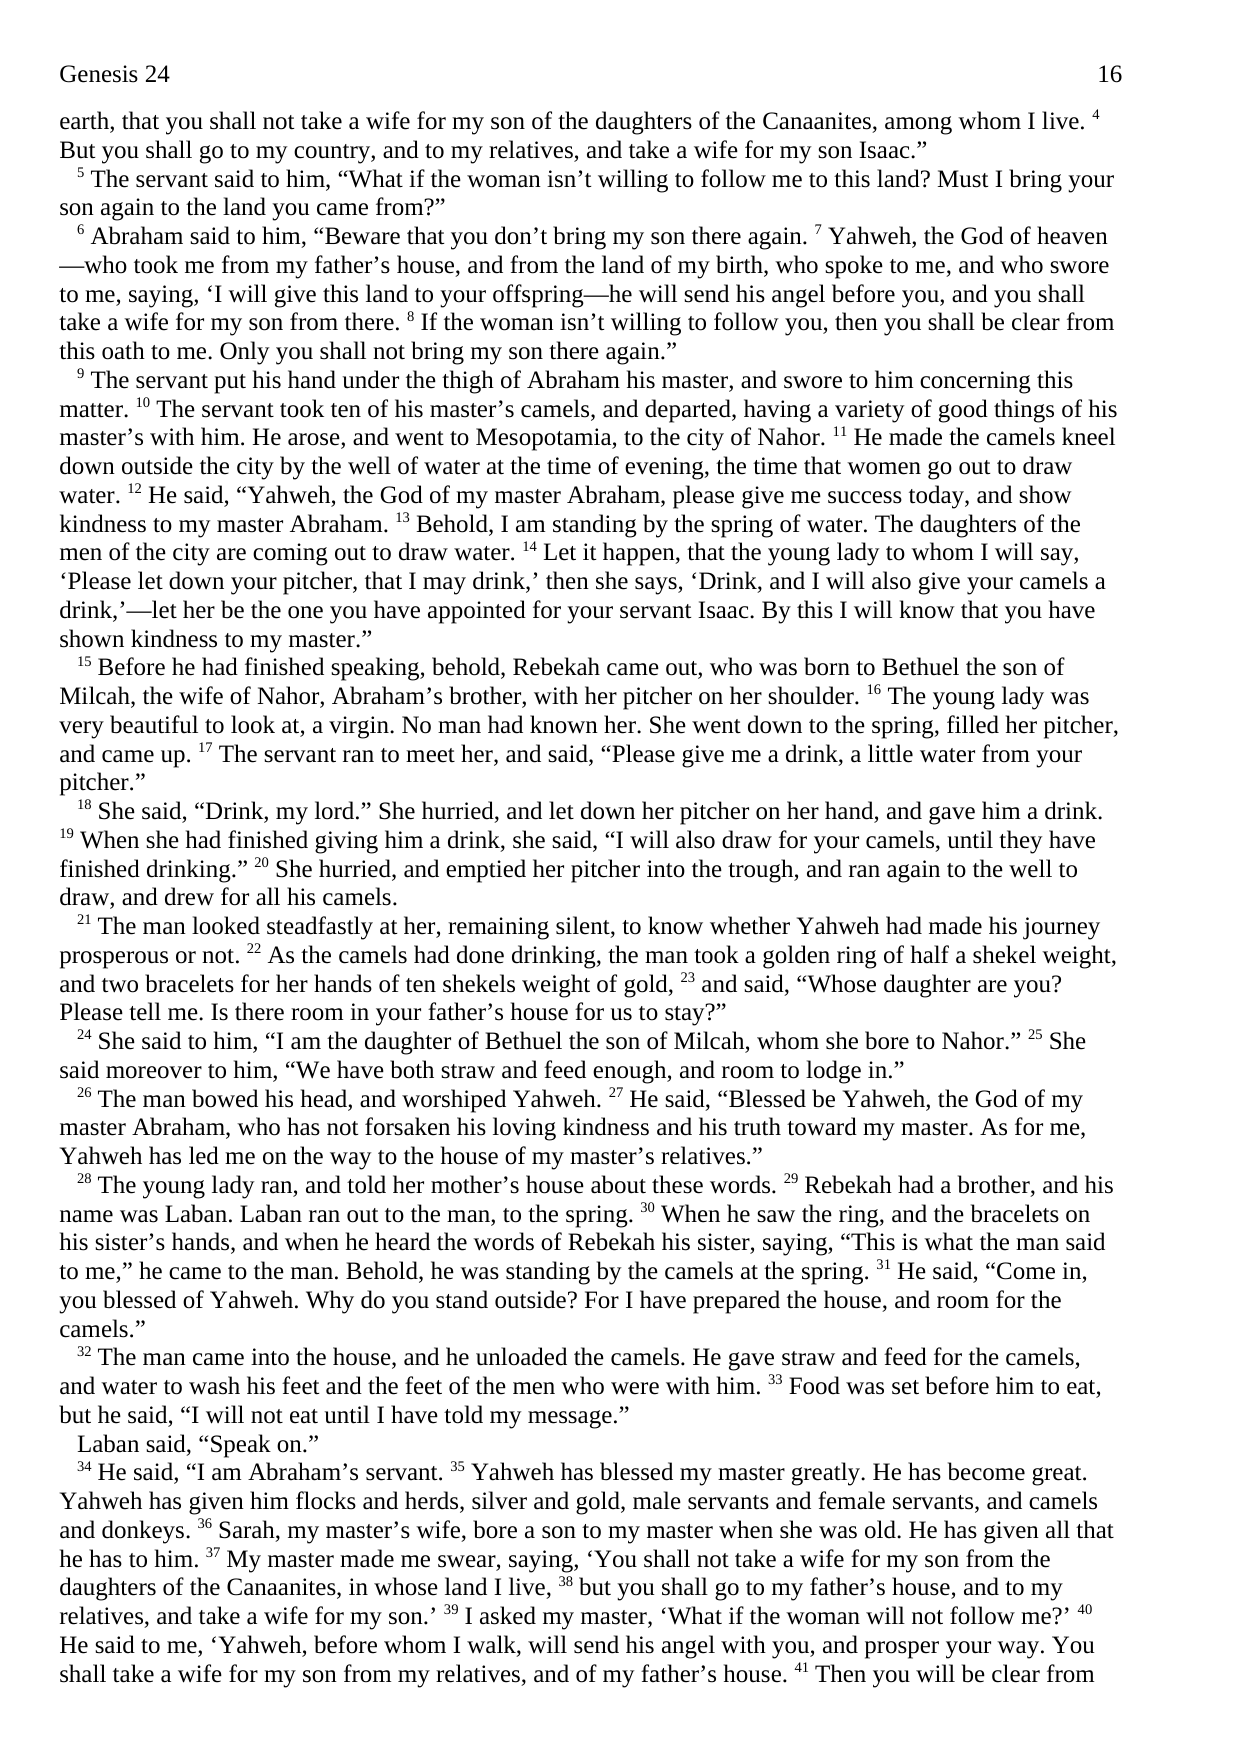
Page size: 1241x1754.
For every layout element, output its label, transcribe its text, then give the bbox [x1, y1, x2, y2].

text 5 The servant said to him, “What if the woman isn’t willing to follow me to this land? Must I bring your son again to the land you came from?” [59, 164, 1122, 221]
text 6 Abraham said to him, “Beware that you don’t bring my son there again. 7 Yahweh, the God of heaven—who took me from my father’s house, and from the land of my birth, who spoke to me, and who swore to me, saying, ‘I will give this land to your offspring—he will send his angel before you, and you shall take a wife for my son from there. 8 If the woman isn’t willing to follow you, then you shall be clear from this oath to me. Only you shall not bring my son there again.” [59, 221, 1122, 365]
text 26 The man bowed his head, and worshiped Yahweh. 27 He said, “Blessed be Yahweh, the God of my master Abraham, who has not forsaken his loving kindness and his truth toward my master. As for me, Yahweh has led me on the way to the house of my master’s relatives.” [59, 1084, 1122, 1170]
text 32 The man came into the house, and he unloaded the camels. He gave straw and feed for the camels, and water to wash his feet and the feet of the men who were with him. 33 Food was set before him to eat, but he said, “I will not eat until I have told my message.” [59, 1342, 1122, 1429]
text 28 The young lady ran, and told her mother’s house about these words. 29 Rebekah had a brother, and his name was Laban. Laban ran out to the man, to the spring. 30 When he saw the ring, and the bracelets on his sister’s hands, and when he heard the words of Rebekah his sister, saying, “This is what the man said to me,” he came to the man. Behold, he was standing by the camels at the spring. 31 He said, “Come in, you blessed of Yahweh. Why do you stand outside? For I have prepared the house, and room for the camels.” [59, 1170, 1122, 1342]
text Laban said, “Speak on.” [59, 1429, 1122, 1457]
text earth, that you shall not take a wife for my son of the daughters of the Canaanites, among whom I live. 4 But you shall go to my country, and to my relatives, and take a wife for my son Isaac.” [59, 106, 1122, 164]
text 18 She said, “Drink, my lord.” She hurried, and let down her pitcher on her hand, and gave him a drink. 19 When she had finished giving him a drink, she said, “I will also draw for your camels, until they have finished drinking.” 20 She hurried, and emptied her pitcher into the trough, and ran again to the well to draw, and drew for all his camels. [59, 796, 1122, 911]
text 34 He said, “I am Abraham’s servant. 35 Yahweh has blessed my master greatly. He has become great. Yahweh has given him flocks and herds, silver and gold, male servants and female servants, and camels and donkeys. 36 Sarah, my master’s wife, bore a son to my master when she was old. He has given all that he has to him. 37 My master made me swear, saying, ‘You shall not take a wife for my son from the daughters of the Canaanites, in whose land I live, 38 but you shall go to my father’s house, and to my relatives, and take a wife for my son.’ 39 I asked my master, ‘What if the woman will not follow me?’ 40 He said to me, ‘Yahweh, before whom I walk, will send his angel with you, and prosper your way. You shall take a wife for my son from my relatives, and of my father’s house. 41 Then you will be clear from [59, 1457, 1122, 1687]
text 15 Before he had finished speaking, behold, Rebekah came out, who was born to Bethuel the son of Milcah, the wife of Nahor, Abraham’s brother, with her pitcher on her shoulder. 16 The young lady was very beautiful to look at, a virgin. No man had known her. She went down to the spring, filled her pitcher, and came up. 17 The servant ran to meet her, and said, “Please give me a drink, a little water from your pitcher.” [59, 652, 1122, 796]
text 21 The man looked steadfastly at her, remaining silent, to know whether Yahweh had made his journey prosperous or not. 22 As the camels had done drinking, the man took a golden ring of half a shekel weight, and two bracelets for her hands of ten shekels weight of gold, 23 and said, “Whose daughter are you? Please tell me. Is there room in your father’s house for us to stay?” [59, 911, 1122, 1026]
text 9 The servant put his hand under the thigh of Abraham his master, and swore to him concerning this matter. 10 The servant took ten of his master’s camels, and departed, having a variety of good things of his master’s with him. He arose, and went to Mesopotamia, to the city of Nahor. 11 He made the camels kneel down outside the city by the well of water at the time of evening, the time that women go out to draw water. 12 He said, “Yahweh, the God of my master Abraham, please give me success today, and show kindness to my master Abraham. 13 Behold, I am standing by the spring of water. The daughters of the men of the city are coming out to draw water. 14 Let it happen, that the young lady to whom I will say, ‘Please let down your pitcher, that I may drink,’ then she says, ‘Drink, and I will also give your camels a drink,’—let her be the one you have appointed for your servant Isaac. By this I will know that you have shown kindness to my master.” [59, 365, 1122, 652]
text 24 She said to him, “I am the daughter of Bethuel the son of Milcah, whom she bore to Nahor.” 25 She said moreover to him, “We have both straw and feed enough, and room to lodge in.” [59, 1026, 1122, 1084]
